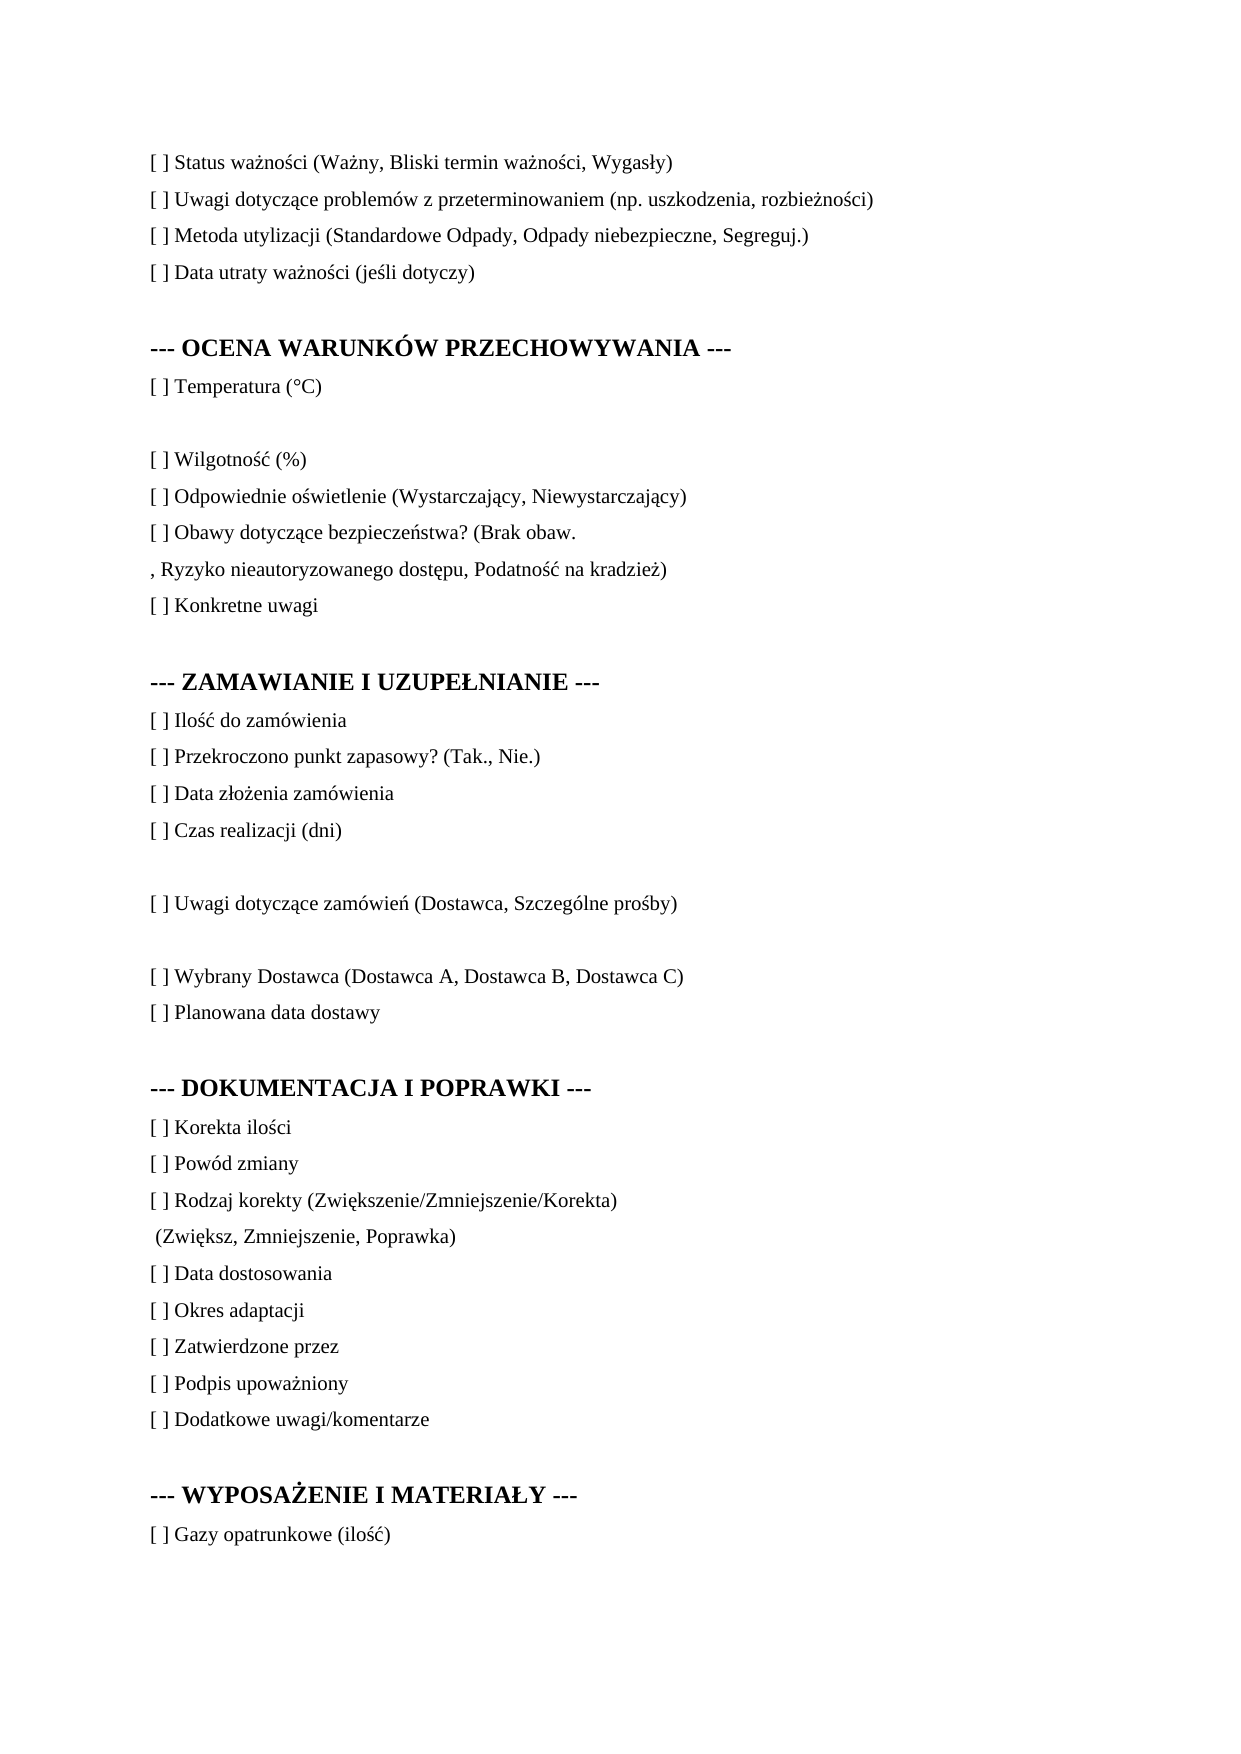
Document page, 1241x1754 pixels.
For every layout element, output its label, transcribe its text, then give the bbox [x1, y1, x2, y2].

text --- OCENA WARUNKÓW PRZECHOWYWANIA --- [150, 333, 1090, 362]
text [ ] Czas realizacji (dni) [150, 817, 1090, 842]
text --- DOKUMENTACJA I POPRAWKI --- [150, 1073, 1090, 1102]
text [ ] Metoda utylizacji (Standardowe Odpady, Odpady niebezpieczne, Segreguj.) [150, 223, 1090, 247]
text [ ] Gazy opatrunkowe (ilość) [150, 1522, 1090, 1546]
text [ ] Dodatkowe uwagi/komentarze [150, 1407, 1090, 1431]
text [ ] Rodzaj korekty (Zwiększenie/Zmniejszenie/Korekta) [150, 1188, 1090, 1212]
text , Ryzyko nieautoryzowanego dostępu, Podatność na kradzież) [150, 557, 1090, 581]
text [ ] Temperatura (°C) [150, 374, 1090, 398]
text [ ] Data dostosowania [150, 1261, 1090, 1285]
text (Zwiększ, Zmniejszenie, Poprawka) [150, 1224, 1090, 1248]
text [ ] Wybrany Dostawca (Dostawca A, Dostawca B, Dostawca C) [150, 964, 1090, 988]
text [ ] Status ważności (Ważny, Bliski termin ważności, Wygasły) [150, 150, 1090, 174]
text [ ] Data utraty ważności (jeśli dotyczy) [150, 260, 1090, 284]
text [ ] Odpowiednie oświetlenie (Wystarczający, Niewystarczający) [150, 484, 1090, 508]
text [ ] Konkretne uwagi [150, 593, 1090, 617]
text [ ] Data złożenia zamówienia [150, 781, 1090, 805]
text --- ZAMAWIANIE I UZUPEŁNIANIE --- [150, 667, 1090, 695]
text [ ] Zatwierdzone przez [150, 1334, 1090, 1358]
text [ ] Uwagi dotyczące problemów z przeterminowaniem (np. uszkodzenia, rozbieżności) [150, 187, 1090, 211]
text [ ] Korekta ilości [150, 1115, 1090, 1139]
text [ ] Podpis upoważniony [150, 1371, 1090, 1395]
text [ ] Planowana data dostawy [150, 1000, 1090, 1024]
text [ ] Powód zmiany [150, 1151, 1090, 1175]
text [ ] Przekroczono punkt zapasowy? (Tak., Nie.) [150, 744, 1090, 768]
text [ ] Uwagi dotyczące zamówień (Dostawca, Szczególne prośby) [150, 891, 1090, 915]
text [ ] Wilgotność (%) [150, 447, 1090, 471]
text [ ] Obawy dotyczące bezpieczeństwa? (Brak obaw. [150, 520, 1090, 544]
text [ ] Okres adaptacji [150, 1297, 1090, 1322]
text [ ] Ilość do zamówienia [150, 708, 1090, 732]
text --- WYPOSAŻENIE I MATERIAŁY --- [150, 1480, 1090, 1509]
